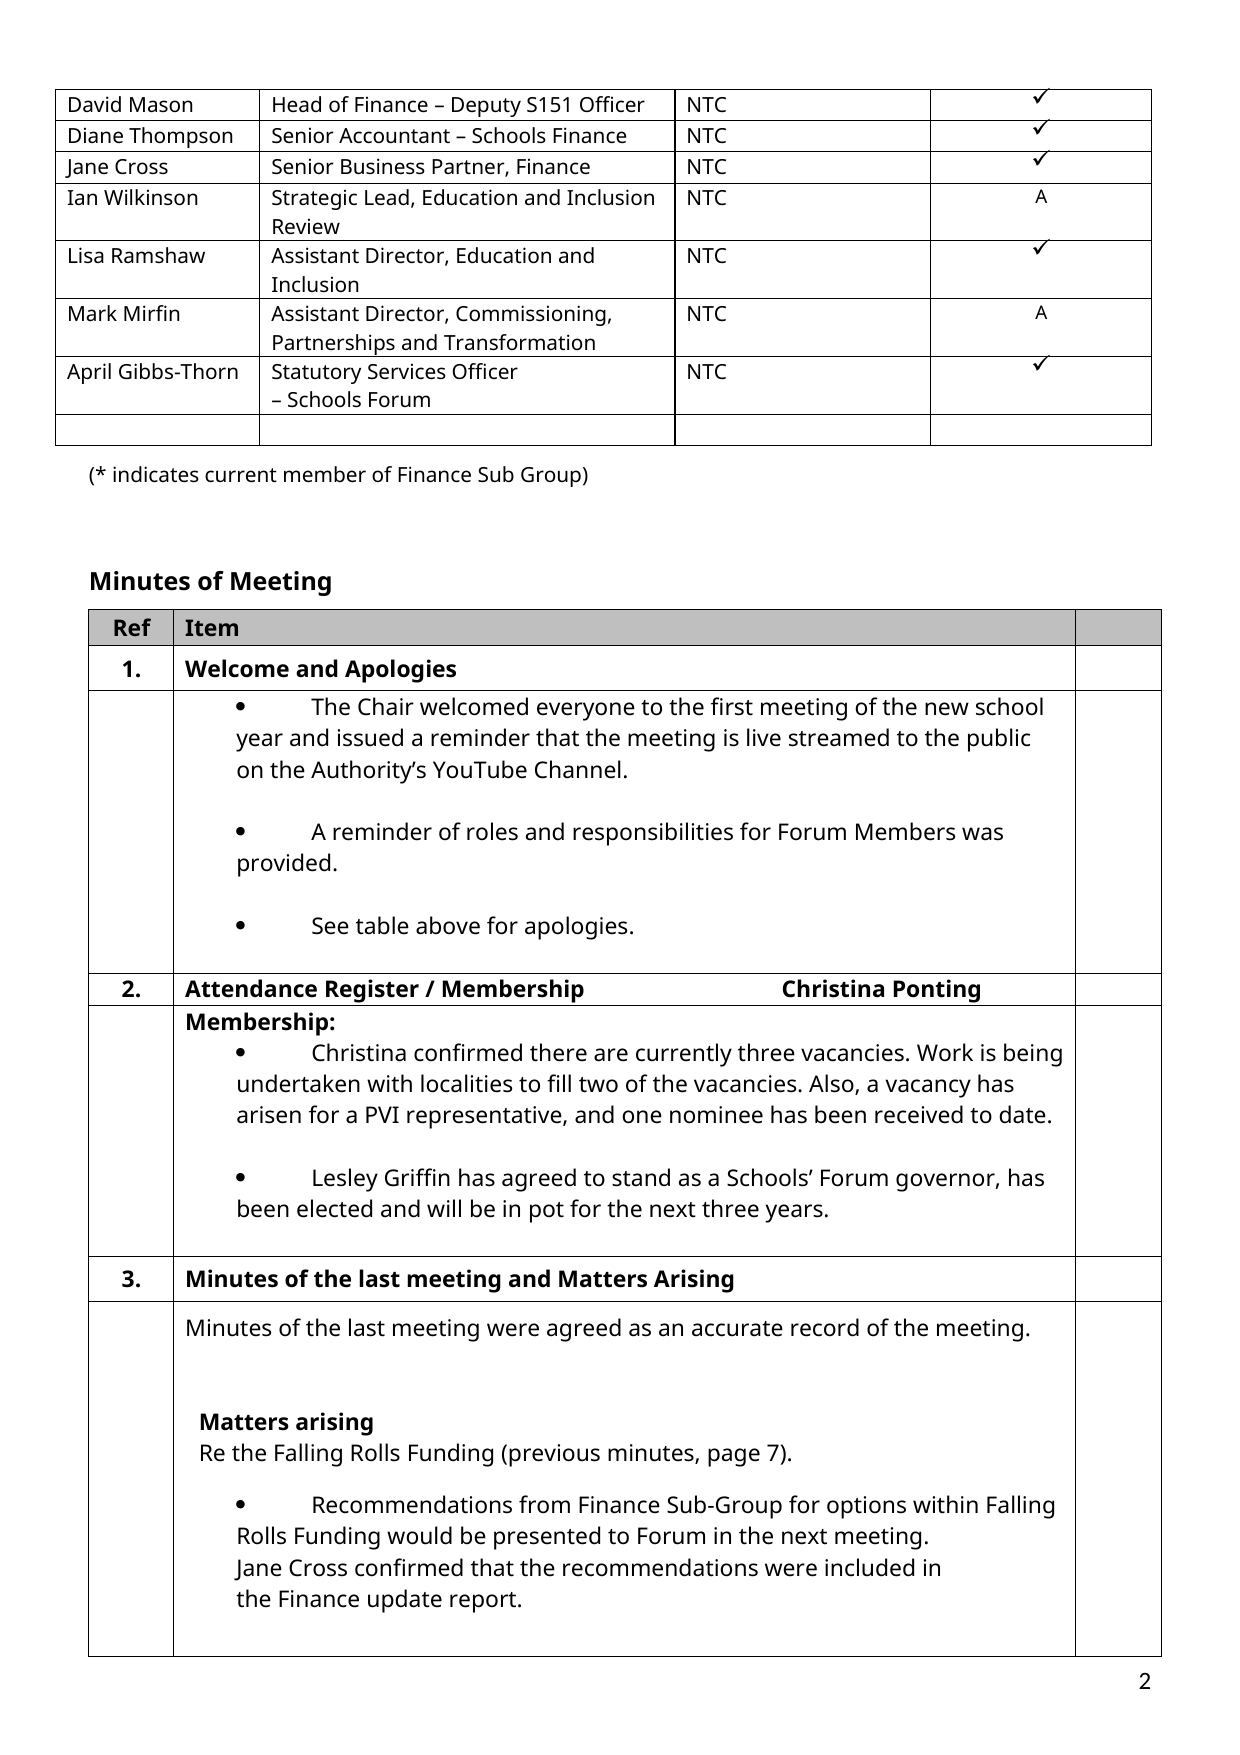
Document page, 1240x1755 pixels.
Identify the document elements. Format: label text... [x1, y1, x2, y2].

table_cell [56, 415, 259, 445]
table_cell A [931, 184, 1151, 240]
table_cell [260, 415, 674, 445]
table_cell [1152, 89, 1169, 120]
table_cell [89, 1006, 173, 1256]
table_cell [89, 691, 173, 972]
table_cell NTC [676, 241, 930, 298]
table_cell Jane Cross [56, 152, 259, 182]
table_cell Attendance Register / Membership Christina Ponting [174, 974, 1075, 1005]
table_cell 2. [89, 974, 173, 1005]
table_cell April Gibbs-Thorn [56, 357, 259, 414]
table_header [1076, 610, 1161, 645]
table_cell ü [931, 152, 1151, 182]
table_cell [1076, 1006, 1161, 1256]
table_cell [1076, 1257, 1161, 1301]
table_cell [1076, 974, 1161, 1005]
table_cell Membership: Christina confirmed there are currently three vacancies. Work is being undertaken with localities to fill two of the vacancies. Also, a vacancy has arisen for a PVI representative, and one nominee has been received to date. Lesley Griffin has agreed to stand as a Schools’ Forum governor, has been elected and will be in pot for the next three years. [174, 1006, 1075, 1256]
table_cell Welcome and Apologies [174, 646, 1075, 690]
table_cell [1152, 414, 1169, 445]
table_cell Head of Finance – Deputy S151 Officer [260, 90, 674, 120]
table_cell [89, 1302, 173, 1656]
table_cell Assistant Director, Education and Inclusion [260, 241, 674, 298]
table_cell Minutes of the last meeting were agreed as an accurate record of the meeting. Matters arising Re the Falling Rolls Funding (previous minutes, page 7). Recommendations from Finance Sub-Group for options within Falling Rolls Funding would be presented to Forum in the next meeting. Jane Cross confirmed that the recommendations were included in the Finance update report. Re the Growth Funding Process for Schools, particularly funding for Year 8’s to go into Year 9’s (previous minutes, page 9). In the previously noted action, Christina Ponting and Senior Officers committed to consideration of practical options and to bring these back to Forum. Christina confirmed that conversations had been held internally. Students moving from Year 8 to Year 9 are not subject to a disapplication request. Jane Cross advised that the subject had been discussed within finance sub-group and separately with Jon Ritchie and Julie Firth. It has been suggested with regard to funding identified for Monkseaton High School for September 2026 (and based on the October 2025 census) that this funding could be ring-fenced and used to fund this area of growth. Jane further noted that figures would not be known until October 2025, however once exact figures are known they will be fed back to Forum. DISCUSSION Anthony Gollings noted that in the previous minutes there is a reference to a DSG management plan being presented at Forum. Julie Firth confirmed that the DSG is in the termly report that goes to DfE. A delay on the report sign off has resulted in not being able to meet internal governance and so will be presented at the next Schools Forum. No further questions. [174, 1302, 1075, 1656]
table_cell ü [931, 241, 1151, 298]
table_cell [1076, 691, 1161, 972]
table_cell [1152, 356, 1169, 414]
table_cell The Chair welcomed everyone to the first meeting of the new school year and issued a reminder that the meeting is live streamed to the public on the Authority’s YouTube Channel. A reminder of roles and responsibilities for Forum Members was provided. See table above for apologies. [174, 691, 1075, 972]
table_header Ref [89, 610, 173, 645]
table_cell [1152, 298, 1169, 356]
table_cell ü [931, 90, 1151, 120]
table_cell NTC [676, 184, 930, 240]
table_cell [931, 415, 1151, 445]
table_cell [1152, 120, 1169, 151]
table_cell Lisa Ramshaw [56, 241, 259, 298]
table_cell [676, 415, 930, 445]
table_cell NTC [676, 121, 930, 151]
text Minutes of Meeting [89, 567, 1151, 596]
table_cell Strategic Lead, Education and Inclusion Review [260, 184, 674, 240]
table_cell 1. [89, 646, 173, 690]
table_cell NTC [676, 90, 930, 120]
table_cell David Mason [56, 90, 259, 120]
table_cell [1152, 151, 1169, 182]
text (* indicates current member of Finance Sub Group) [89, 459, 1151, 488]
table_cell [1076, 646, 1161, 690]
table_cell A [931, 299, 1151, 356]
table_cell Assistant Director, Commissioning, Partnerships and Transformation [260, 299, 674, 356]
table_cell Minutes of the last meeting and Matters Arising [174, 1257, 1075, 1301]
table_cell [1152, 183, 1169, 240]
table_header Item [174, 610, 1075, 645]
table_cell Statutory Services Officer – Schools Forum [260, 357, 674, 414]
table_cell ü [931, 357, 1151, 414]
table_cell NTC [676, 152, 930, 182]
table_cell NTC [676, 357, 930, 414]
table_cell [1076, 1302, 1161, 1656]
table_cell Diane Thompson [56, 121, 259, 151]
table_cell [1152, 240, 1169, 298]
table_cell Senior Business Partner, Finance [260, 152, 674, 182]
table_cell NTC [676, 299, 930, 356]
table_cell Mark Mirfin [56, 299, 259, 356]
table_cell Senior Accountant – Schools Finance [260, 121, 674, 151]
table_cell Ian Wilkinson [56, 184, 259, 240]
table_cell 3. [89, 1257, 173, 1301]
table_cell ü [931, 121, 1151, 151]
